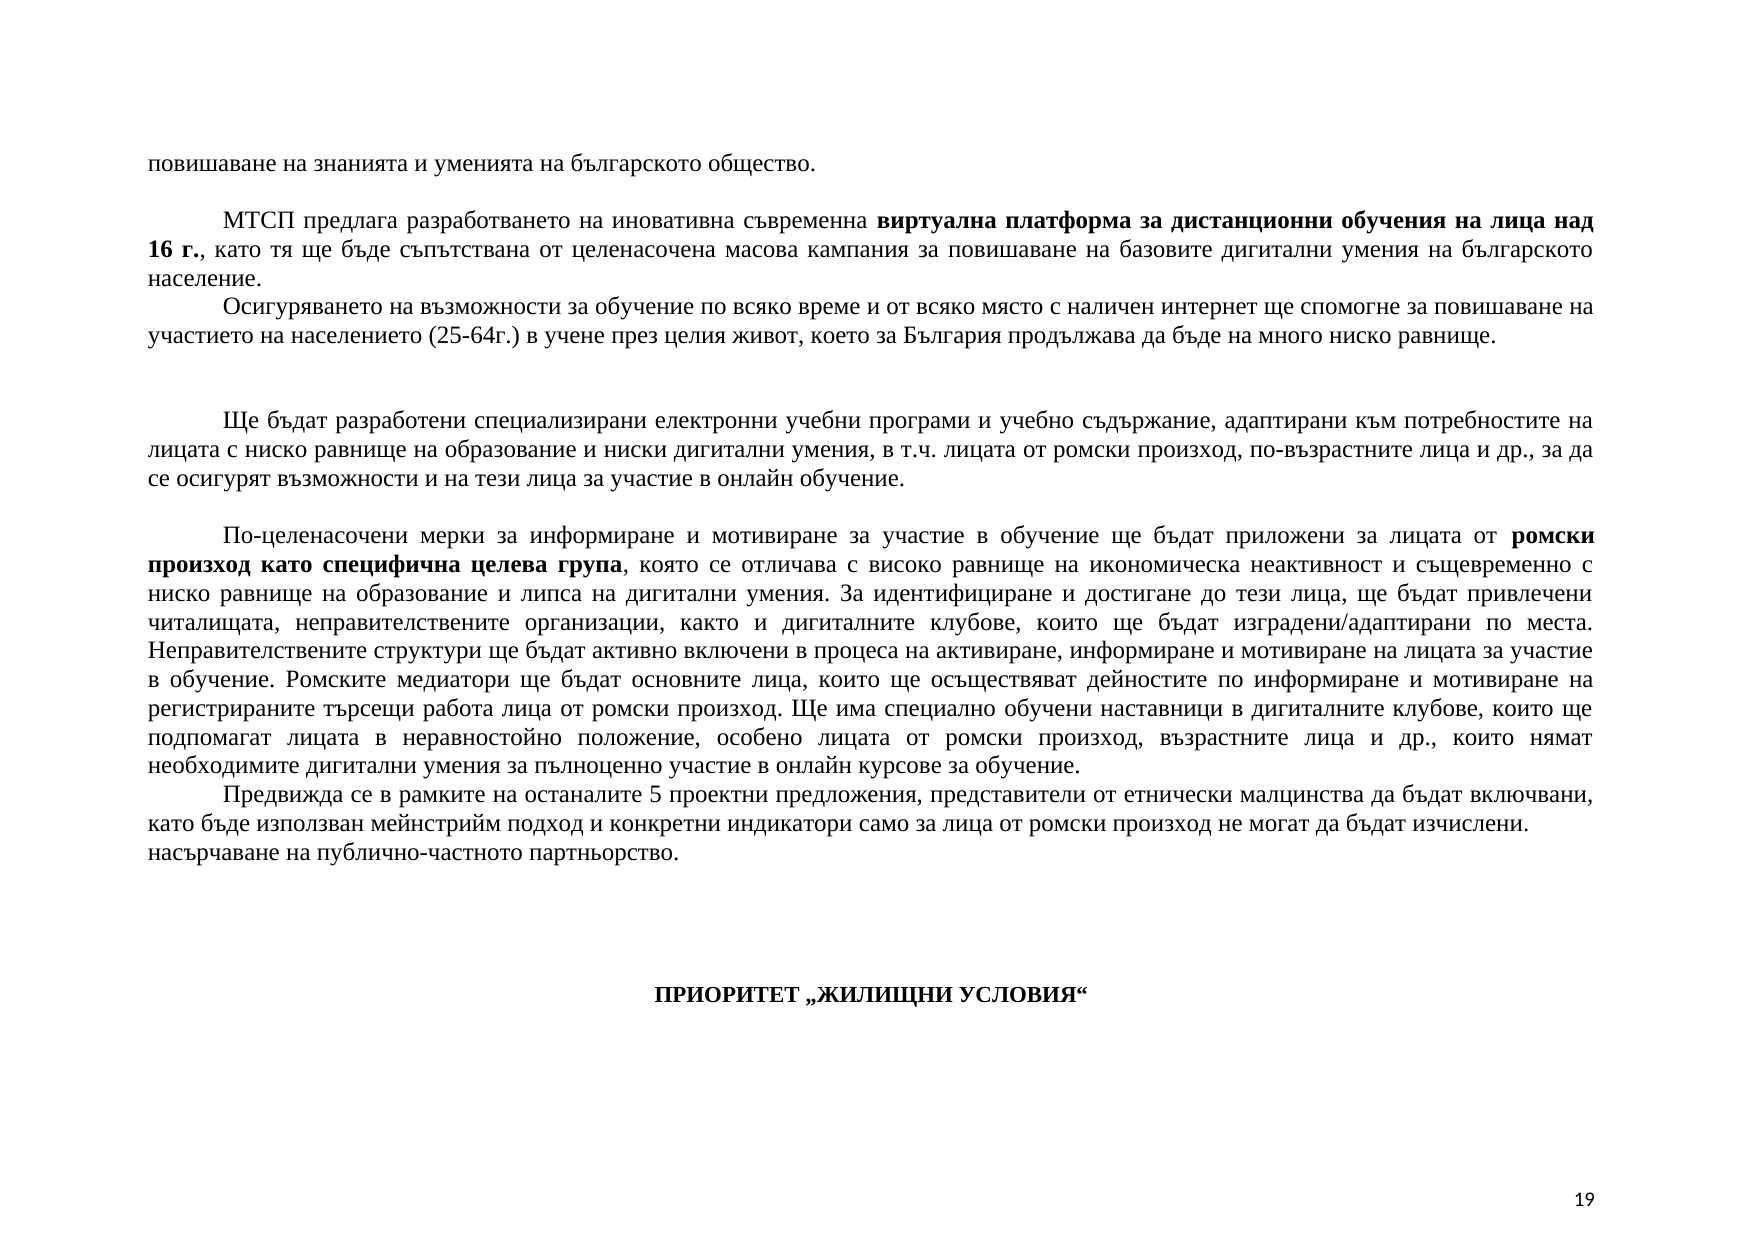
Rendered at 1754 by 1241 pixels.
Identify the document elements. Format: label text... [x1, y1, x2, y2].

text МТСП предлага разработването на иновативна съвременна виртуална платформа за дистанционни обучения на лица над 16 г., като тя ще бъде съпътствана от целенасочена масова кампания за повишаване на базовите дигитални умения на българското население. [148, 205, 1595, 291]
text Предвижда се в рамките на останалите 5 проектни предложения, представители от етнически малцинства да бъдат включвани, като бъде използван мейнстрийм подход и конкретни индикатори само за лица от ромски произход не могат да бъдат изчислени. [148, 779, 1595, 837]
text ПРИОРИТЕТ „ЖИЛИЩНИ УСЛОВИЯ“ [148, 981, 1595, 1007]
text Осигуряването на възможности за обучение по всяко време и от всяко място с наличен интернет ще спомогне за повишаване на участието на населението (25-64г.) в учене през целия живот, което за България продължава да бъде на много ниско равнище. [148, 291, 1595, 349]
text По-целенасочени мерки за информиране и мотивиране за участие в обучение ще бъдат приложени за лицата от ромски произход като специфична целева група, която се отличава с високо равнище на икономическа неактивност и същевременно с ниско равнище на образование и липса на дигитални умения. За идентифициране и достигане до тези лица, ще бъдат привлечени читалищата, неправителствените организации, както и дигиталните клубове, които ще бъдат изградени/адаптирани по места. Неправителствените структури ще бъдат активно включени в процеса на активиране, информиране и мотивиране на лицата за участие в обучение. Ромските медиатори ще бъдат основните лица, които ще осъществяват дейностите по информиране и мотивиране на регистрираните търсещи работа лица от ромски произход. Ще има специално обучени наставници в дигиталните клубове, които ще подпомагат лицата в неравностойно положение, особено лицата от ромски произход, възрастните лица и др., които нямат необходимите дигитални умения за пълноценно участие в онлайн курсове за обучение. [148, 521, 1595, 779]
text Ще бъдат разработени специализирани електронни учебни програми и учебно съдържание, адаптирани към потребностите на лицата с ниско равнище на образование и ниски дигитални умения, в т.ч. лицата от ромски произход, по-възрастните лица и др., за да се осигурят възможности и на тези лица за участие в онлайн обучение. [148, 406, 1595, 492]
text повишаване на знанията и уменията на българското общество. [148, 148, 1595, 176]
text насърчаване на публично-частното партньорство. [148, 837, 1595, 866]
